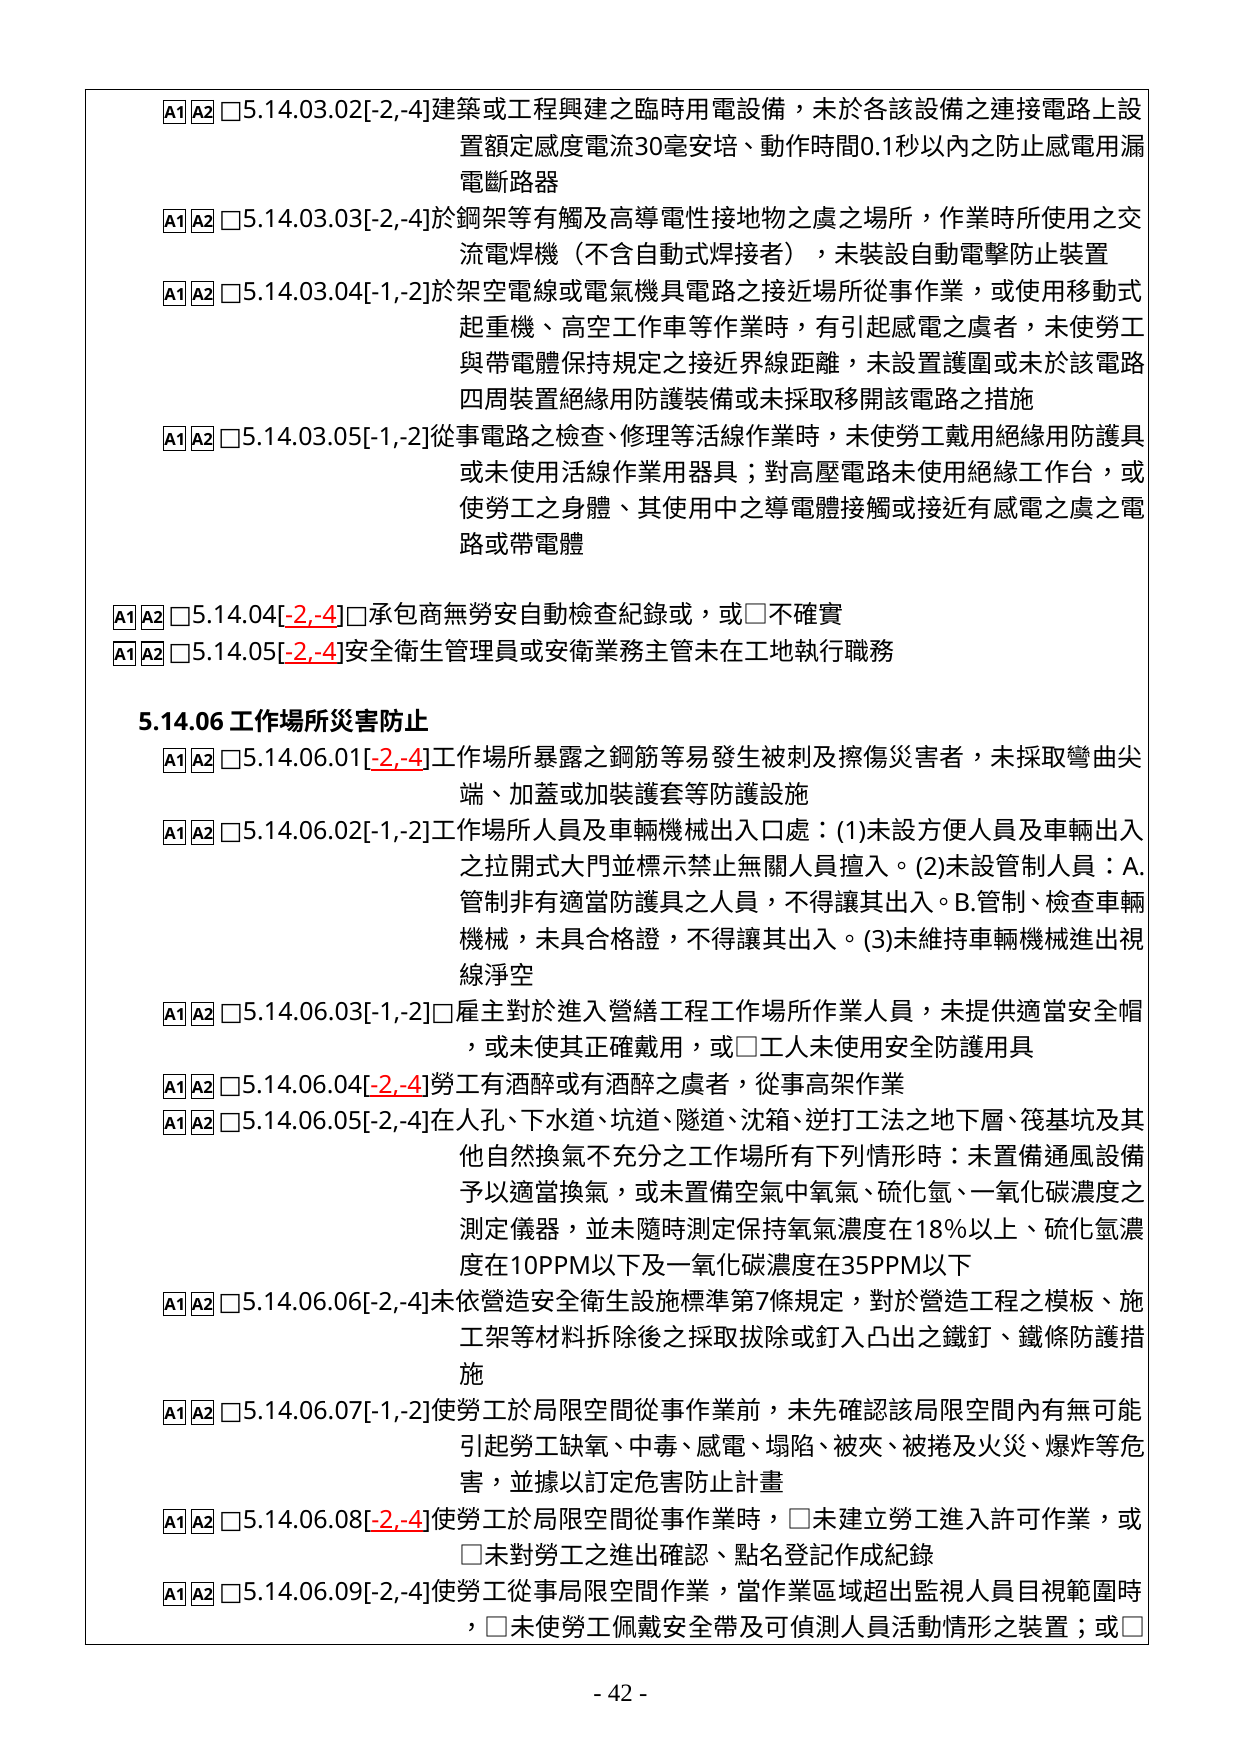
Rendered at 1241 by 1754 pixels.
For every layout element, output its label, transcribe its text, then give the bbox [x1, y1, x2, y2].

table_cell A1 A2 □5.14.03.02[-2,-4]建築或工程興建之臨時用電設備，未於各該設備之連接電路上設置額定感度電流30毫安培、動作時間0.1秒以內之防止感電用漏電斷路器 A1 A2 □5.14.03.03[-2,-4]於鋼架等有觸及高導電性接地物之虞之場所，作業時所使用之交流電焊機（不含自動式焊接者），未裝設自動電擊防止裝置 A1 A2 □5.14.03.04[-1,-2]於架空電線或電氣機具電路之接近場所從事作業，或使用移動式起重機、高空工作車等作業時，有引起感電之虞者，未使勞工與帶電體保持規定之接近界線距離，未設置護圍或未於該電路四周裝置絕緣用防護裝備或未採取移開該電路之措施 A1 A2 □5.14.03.05[-1,-2]從事電路之檢查、修理等活線作業時，未使勞工戴用絕緣用防護具或未使用活線作業用器具；對高壓電路未使用絕緣工作台，或使勞工之身體、其使用中之導電體接觸或接近有感電之虞之電路或帶電體 A1 A2 □5.14.04[-2,-4]□承包商無勞安自動檢查紀錄或，或□不確實 A1 A2 □5.14.05[-2,-4]安全衛生管理員或安衛業務主管未在工地執行職務 5.14.06工作場所災害防止 A1 A2 □5.14.06.01[-2,-4]工作場所暴露之鋼筋等易發生被刺及擦傷災害者，未採取彎曲尖端、加蓋或加裝護套等防護設施 A1 A2 □5.14.06.02[-1,-2]工作場所人員及車輛機械出入口處：(1)未設方便人員及車輛出入之拉開式大門並標示禁止無關人員擅入。(2)未設管制人員：A.管制非有適當防護具之人員，不得讓其出入。B.管制、檢查車輛機械，未具合格證，不得讓其出入。(3)未維持車輛機械進出視線淨空 A1 A2 □5.14.06.03[-1,-2]□雇主對於進入營繕工程工作場所作業人員，未提供適當安全帽，或未使其正確戴用，或□工人未使用安全防護用具 A1 A2 □5.14.06.04[-2,-4]勞工有酒醉或有酒醉之虞者，從事高架作業 A1 A2 □5.14.06.05[-2,-4]在人孔、下水道、坑道、隧道、沈箱、逆打工法之地下層、筏基坑及其他自然換氣不充分之工作場所有下列情形時：未置備通風設備予以適當換氣，或未置備空氣中氧氣、硫化氫、一氧化碳濃度之測定儀器，並未隨時測定保持氧氣濃度在18％以上、硫化氫濃度在10PPM以下及一氧化碳濃度在35PPM以下 A1 A2 □5.14.06.06[-2,-4]未依營造安全衛生設施標準第7條規定，對於營造工程之模板、施工架等材料拆除後之採取拔除或釘入凸出之鐵釘、鐵條防護措施 A1 A2 □5.14.06.07[-1,-2]使勞工於局限空間從事作業前，未先確認該局限空間內有無可能引起勞工缺氧、中毒、感電、塌陷、被夾、被捲及火災、爆炸等危害，並據以訂定危害防止計畫 A1 A2 □5.14.06.08[-2,-4]使勞工於局限空間從事作業時，□未建立勞工進入許可作業，或□未對勞工之進出確認、點名登記作成紀錄 A1 A2 □5.14.06.09[-2,-4]使勞工從事局限空間作業，當作業區域超出監視人員目視範圍時，□未使勞工佩戴安全帶及可偵測人員活動情形之裝置；或□ [86, 90, 1148, 1644]
